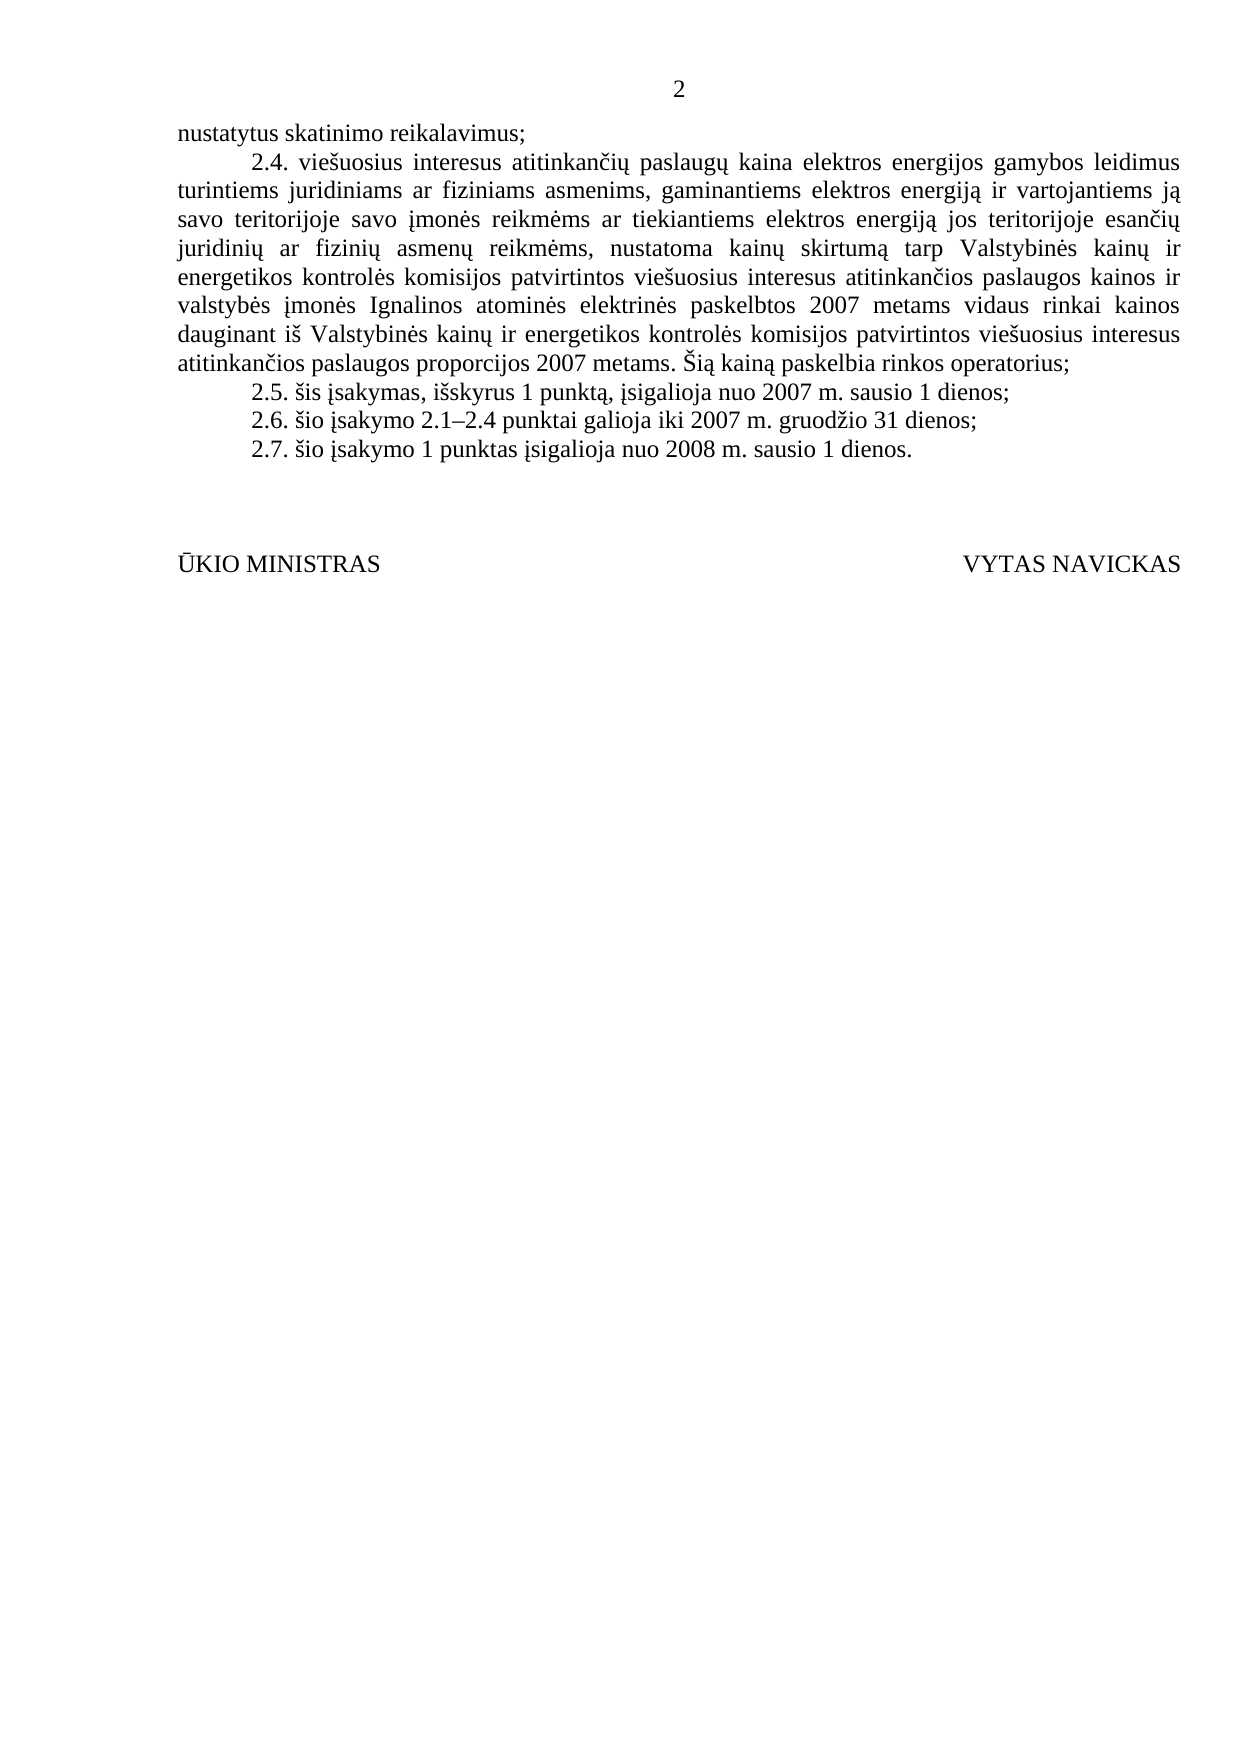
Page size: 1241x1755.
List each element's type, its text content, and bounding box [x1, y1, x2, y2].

text 2.4. viešuosius interesus atitinkančių paslaugų kaina elektros energijos gamybos leidimus turintiems juridiniams ar fiziniams asmenims, gaminantiems elektros energiją ir vartojantiems ją savo teritorijoje savo įmonės reikmėms ar tiekiantiems elektros energiją jos teritorijoje esančių juridinių ar fizinių asmenų reikmėms, nustatoma kainų skirtumą tarp Valstybinės kainų ir energetikos kontrolės komisijos patvirtintos viešuosius interesus atitinkančios paslaugos kainos ir valstybės įmonės Ignalinos atominės elektrinės paskelbtos 2007 metams vidaus rinkai kainos dauginant iš Valstybinės kainų ir energetikos kontrolės komisijos patvirtintos viešuosius interesus atitinkančios paslaugos proporcijos 2007 metams. Šią kainą paskelbia rinkos operatorius; [177, 147, 1181, 377]
text 2.5. šis įsakymas, išskyrus 1 punktą, įsigalioja nuo 2007 m. sausio 1 dienos; [177, 377, 1181, 406]
text ŪKIO MINISTRAS VYTAS NAVICKAS [177, 549, 1181, 578]
text nustatytus skatinimo reikalavimus; [177, 118, 1181, 147]
text 2.6. šio įsakymo 2.1–2.4 punktai galioja iki 2007 m. gruodžio 31 dienos; [177, 406, 1181, 434]
text 2.7. šio įsakymo 1 punktas įsigalioja nuo 2008 m. sausio 1 dienos. [177, 434, 1181, 463]
